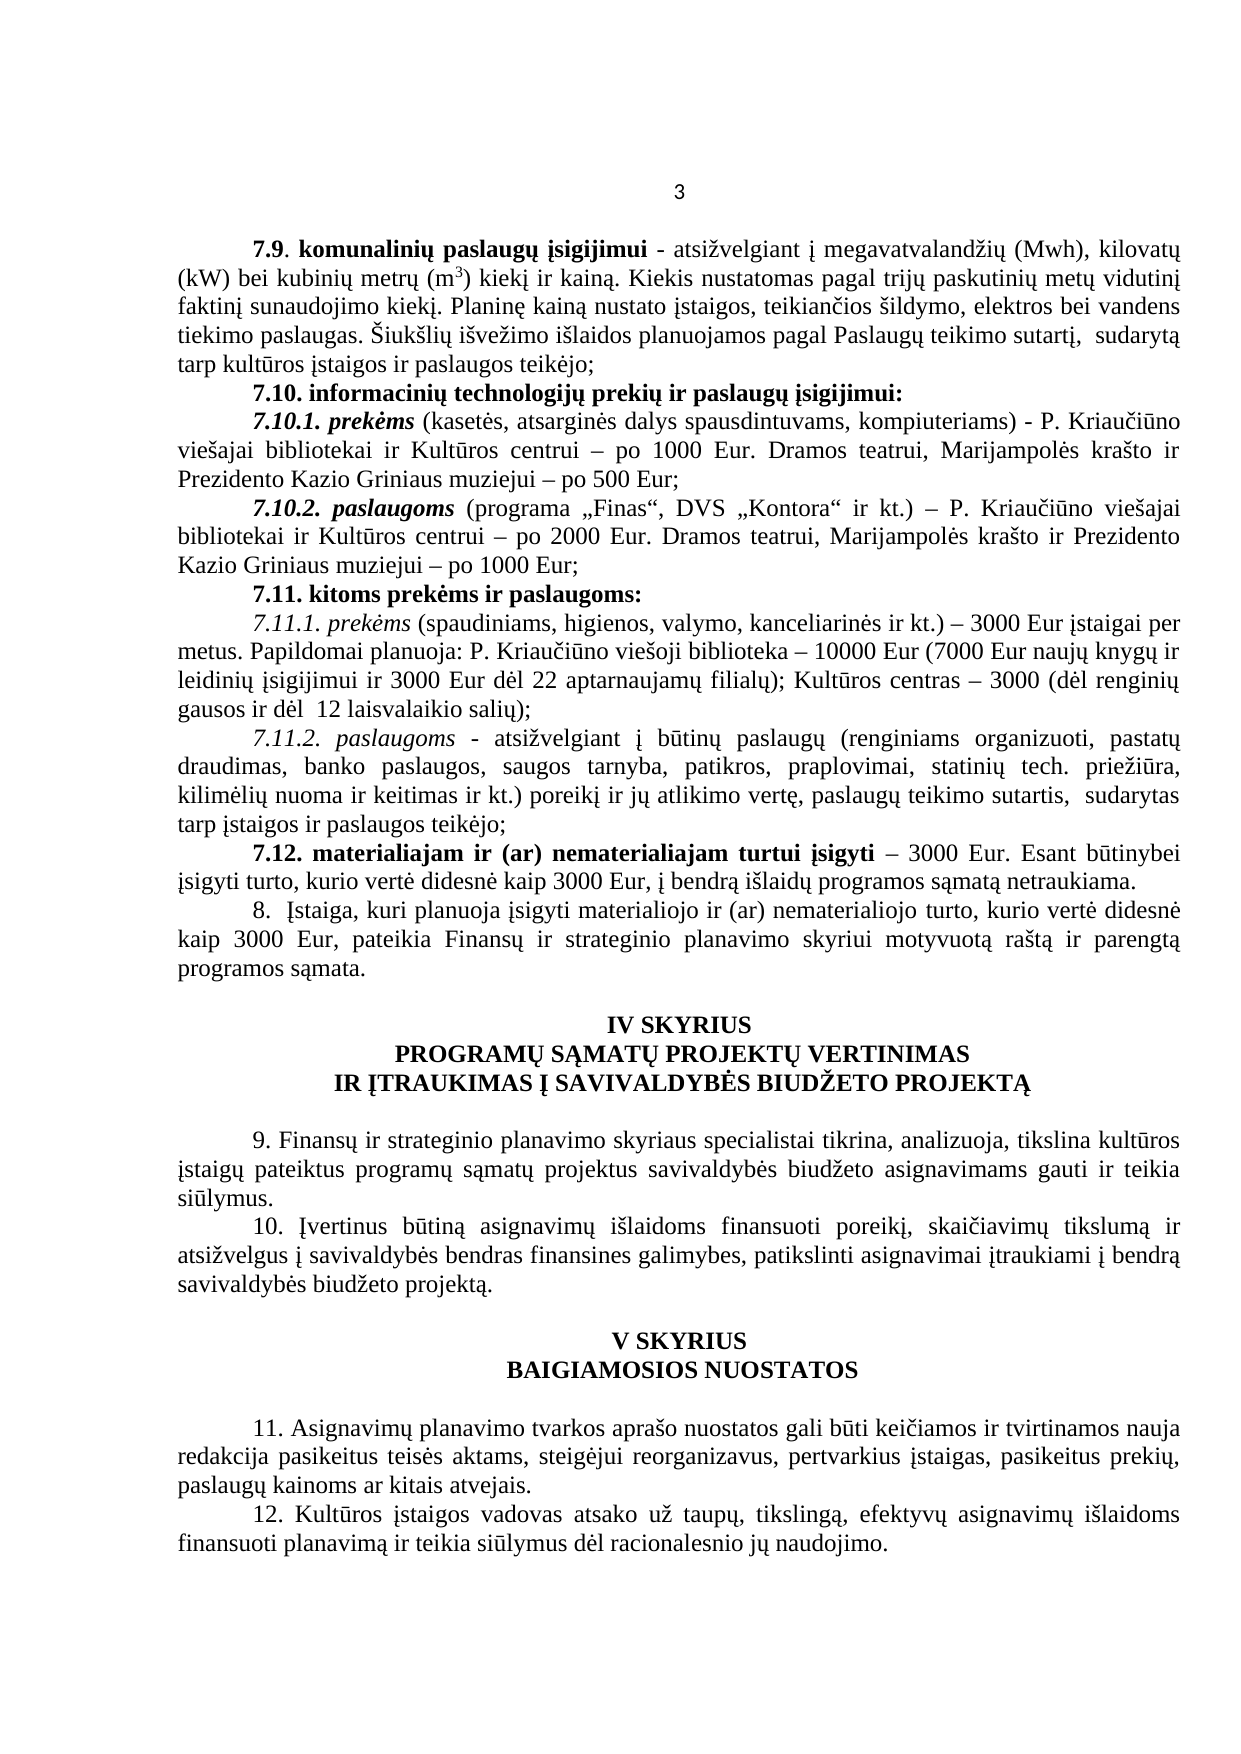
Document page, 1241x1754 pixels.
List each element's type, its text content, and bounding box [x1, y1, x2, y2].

text 7.11. kitoms prekėms ir paslaugoms: [177, 579, 1181, 608]
text 12. Kultūros įstaigos vadovas atsako už taupų, tikslingą, efektyvų asignavimų išlaidoms finansuoti planavimą ir teikia siūlymus dėl racionalesnio jų naudojimo. [177, 1499, 1181, 1556]
text 7.10. informacinių technologijų prekių ir paslaugų įsigijimui: [177, 378, 1181, 406]
text IV SKYRIUS [177, 1010, 1181, 1039]
text 7.12. materialiajam ir (ar) nematerialiajam turtui įsigyti – 3000 Eur. Esant būtinybei įsigyti turto, kurio vertė didesnė kaip 3000 Eur, į bendrą išlaidų programos sąmatą netraukiama. [177, 838, 1181, 895]
text 9. Finansų ir strateginio planavimo skyriaus specialistai tikrina, analizuoja, tikslina kultūros įstaigų pateiktus programų sąmatų projektus savivaldybės biudžeto asignavimams gauti ir teikia siūlymus. [177, 1125, 1181, 1211]
text 7.11.1. prekėms (spaudiniams, higienos, valymo, kanceliarinės ir kt.) – 3000 Eur įstaigai per metus. Papildomai planuoja: P. Kriaučiūno viešoji biblioteka – 10000 Eur (7000 Eur naujų knygų ir leidinių įsigijimui ir 3000 Eur dėl 22 aptarnaujamų filialų); Kultūros centras – 3000 (dėl renginių gausos ir dėl 12 laisvalaikio salių); [177, 608, 1181, 723]
text 11. Asignavimų planavimo tvarkos aprašo nuostatos gali būti keičiamos ir tvirtinamos nauja redakcija pasikeitus teisės aktams, steigėjui reorganizavus, pertvarkius įstaigas, pasikeitus prekių, paslaugų kainoms ar kitais atvejais. [177, 1413, 1181, 1499]
text 8. Įstaiga, kuri planuoja įsigyti materialiojo ir (ar) nematerialiojo turto, kurio vertė didesnė kaip 3000 Eur, pateikia Finansų ir strateginio planavimo skyriui motyvuotą raštą ir parengtą programos sąmata. [177, 895, 1181, 981]
text V SKYRIUS [177, 1326, 1181, 1355]
text 7.11.2. paslaugoms - atsižvelgiant į būtinų paslaugų (renginiams organizuoti, pastatų draudimas, banko paslaugos, saugos tarnyba, patikros, praplovimai, statinių tech. priežiūra, kilimėlių nuoma ir keitimas ir kt.) poreikį ir jų atlikimo vertę, paslaugų teikimo sutartis, sudarytas tarp įstaigos ir paslaugos teikėjo; [177, 723, 1181, 838]
text IR ĮTRAUKIMAS Į SAVIVALDYBĖS BIUDŽETO PROJEKTĄ [177, 1068, 1181, 1096]
text 7.10.2. paslaugoms (programa „Finas“, DVS „Kontora“ ir kt.) – P. Kriaučiūno viešajai bibliotekai ir Kultūros centrui – po 2000 Eur. Dramos teatrui, Marijampolės krašto ir Prezidento Kazio Griniaus muziejui – po 1000 Eur; [177, 493, 1181, 579]
text BAIGIAMOSIOS NUOSTATOS [177, 1355, 1181, 1384]
text 10. Įvertinus būtiną asignavimų išlaidoms finansuoti poreikį, skaičiavimų tikslumą ir atsižvelgus į savivaldybės bendras finansines galimybes, patikslinti asignavimai įtraukiami į bendrą savivaldybės biudžeto projektą. [177, 1211, 1181, 1298]
text 7.9. komunalinių paslaugų įsigijimui - atsižvelgiant į megavatvalandžių (Mwh), kilovatų (kW) bei kubinių metrų (m3) kiekį ir kainą. Kiekis nustatomas pagal trijų paskutinių metų vidutinį faktinį sunaudojimo kiekį. Planinę kainą nustato įstaigos, teikiančios šildymo, elektros bei vandens tiekimo paslaugas. Šiukšlių išvežimo išlaidos planuojamos pagal Paslaugų teikimo sutartį, sudarytą tarp kultūros įstaigos ir paslaugos teikėjo; [177, 234, 1181, 378]
text PROGRAMŲ SĄMATŲ PROJEKTŲ VERTINIMAS [177, 1039, 1181, 1068]
text 7.10.1. prekėms (kasetės, atsarginės dalys spausdintuvams, kompiuteriams) - P. Kriaučiūno viešajai bibliotekai ir Kultūros centrui – po 1000 Eur. Dramos teatrui, Marijampolės krašto ir Prezidento Kazio Griniaus muziejui – po 500 Eur; [177, 406, 1181, 493]
